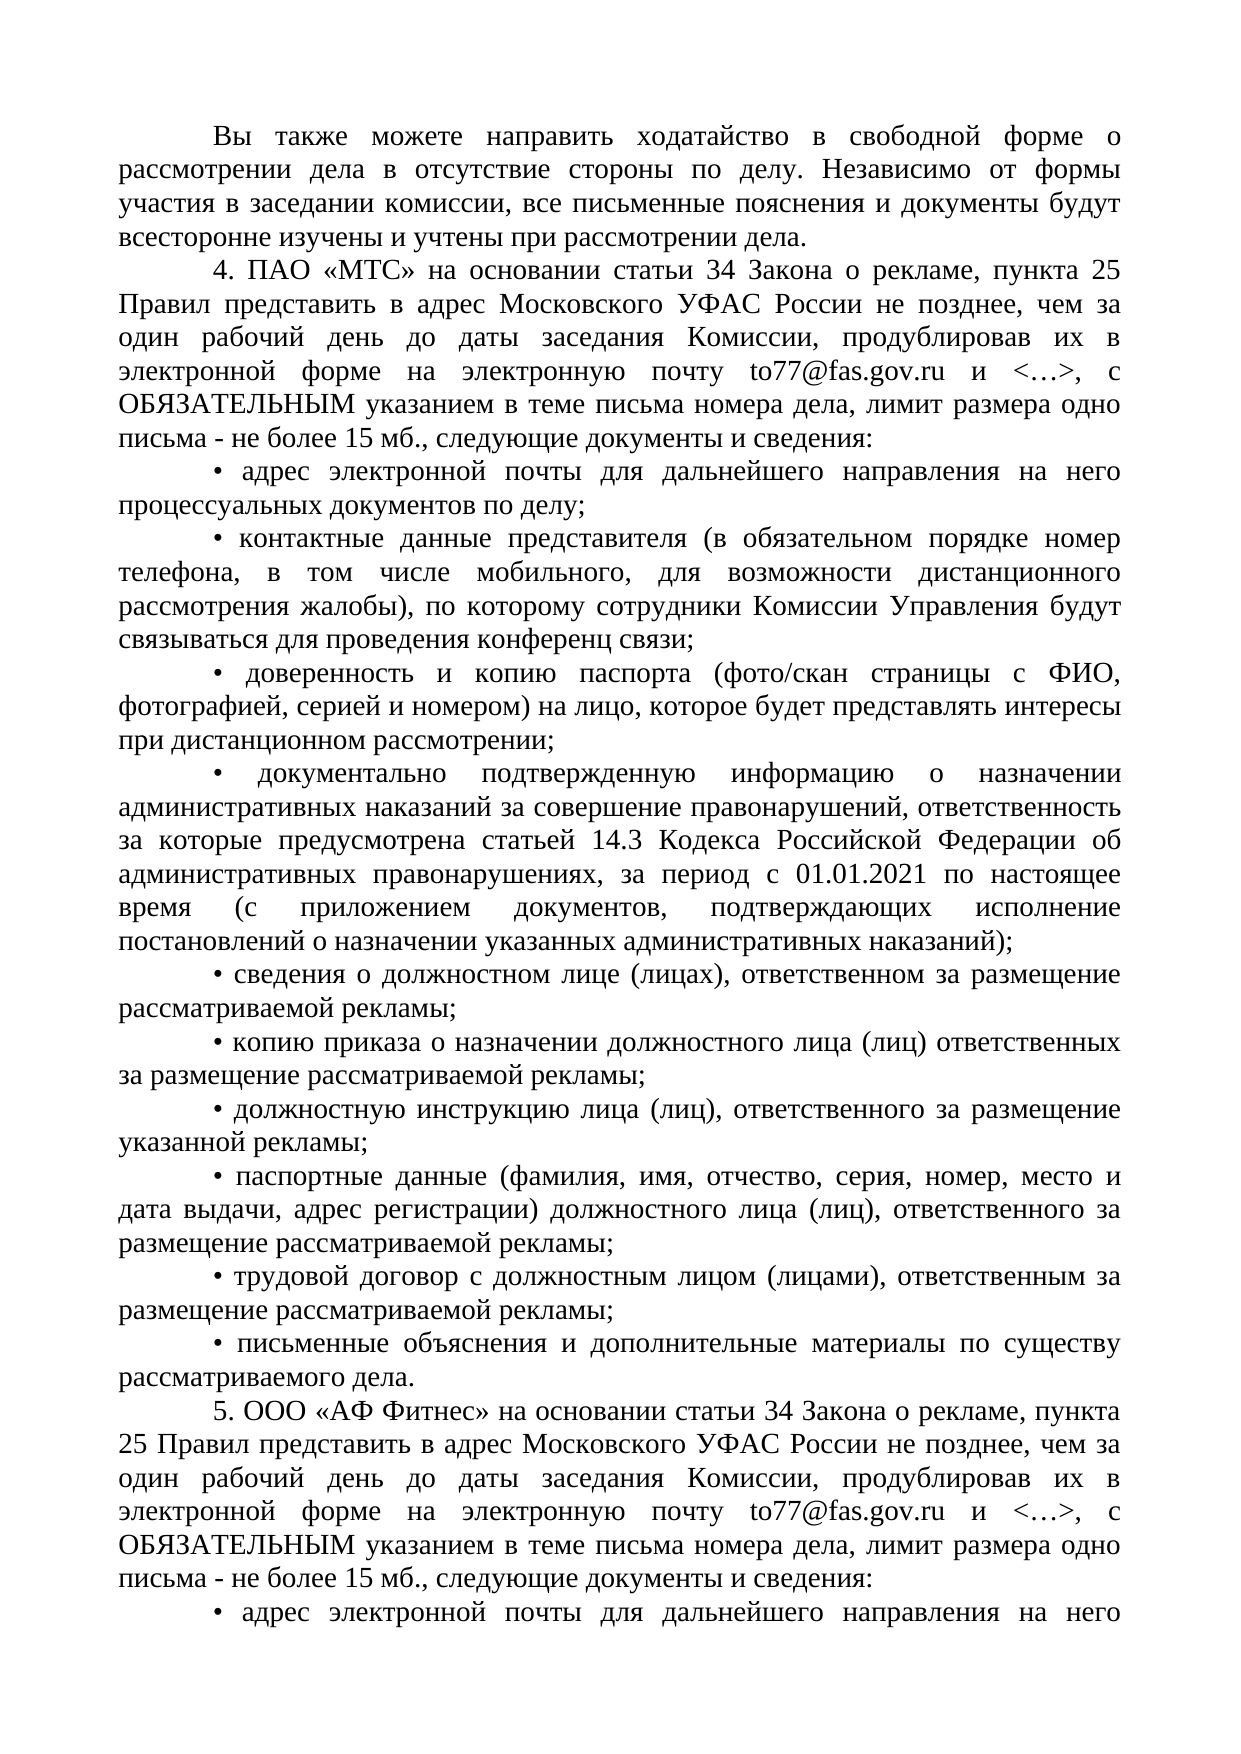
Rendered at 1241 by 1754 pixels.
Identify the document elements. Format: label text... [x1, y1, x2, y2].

text • паспортные данные (фамилия, имя, отчество, серия, номер, место и дата выдачи, адрес регистрации) должностного лица (лиц), ответственного за размещение рассматриваемой рекламы; [118, 1158, 1122, 1258]
text • адрес электронной почты для дальнейшего направления на него [118, 1594, 1122, 1627]
text • письменные объяснения и дополнительные материалы по существу рассматриваемого дела. [118, 1326, 1122, 1393]
text 4. ПАО «МТС» на основании статьи 34 Закона о рекламе, пункта 25 Правил представить в адрес Московского УФАС России не позднее, чем за один рабочий день до даты заседания Комиссии, продублировав их в электронной форме на электронную почту to77@fas.gov.ru и <…>, с ОБЯЗАТЕЛЬНЫМ указанием в теме письма номера дела, лимит размера одно письма - не более 15 мб., следующие документы и сведения: [118, 252, 1122, 453]
text • доверенность и копию паспорта (фото/скан страницы с ФИО, фотографией, серией и номером) на лицо, которое будет представлять интересы при дистанционном рассмотрении; [118, 655, 1122, 755]
text • трудовой договор с должностным лицом (лицами), ответственным за размещение рассматриваемой рекламы; [118, 1258, 1122, 1326]
text • копию приказа о назначении должностного лица (лиц) ответственных за размещение рассматриваемой рекламы; [118, 1024, 1122, 1091]
text • сведения о должностном лице (лицах), ответственном за размещение рассматриваемой рекламы; [118, 957, 1122, 1024]
text • контактные данные представителя (в обязательном порядке номер телефона, в том числе мобильного, для возможности дистанционного рассмотрения жалобы), по которому сотрудники Комиссии Управления будут связываться для проведения конференц связи; [118, 521, 1122, 655]
text • адрес электронной почты для дальнейшего направления на него процессуальных документов по делу; [118, 453, 1122, 521]
text • должностную инструкцию лица (лиц), ответственного за размещение указанной рекламы; [118, 1091, 1122, 1158]
text Вы также можете направить ходатайство в свободной форме о рассмотрении дела в отсутствие стороны по делу. Независимо от формы участия в заседании комиссии, все письменные пояснения и документы будут всесторонне изучены и учтены при рассмотрении дела. [118, 118, 1122, 252]
text • документально подтвержденную информацию о назначении административных наказаний за совершение правонарушений, ответственность за которые предусмотрена статьей 14.3 Кодекса Российской Федерации об административных правонарушениях, за период с 01.01.2021 по настоящее время (с приложением документов, подтверждающих исполнение постановлений о назначении указанных административных наказаний); [118, 755, 1122, 957]
text 5. ООО «АФ Фитнес» на основании статьи 34 Закона о рекламе, пункта 25 Правил представить в адрес Московского УФАС России не позднее, чем за один рабочий день до даты заседания Комиссии, продублировав их в электронной форме на электронную почту to77@fas.gov.ru и <…>, с ОБЯЗАТЕЛЬНЫМ указанием в теме письма номера дела, лимит размера одно письма - не более 15 мб., следующие документы и сведения: [118, 1393, 1122, 1594]
